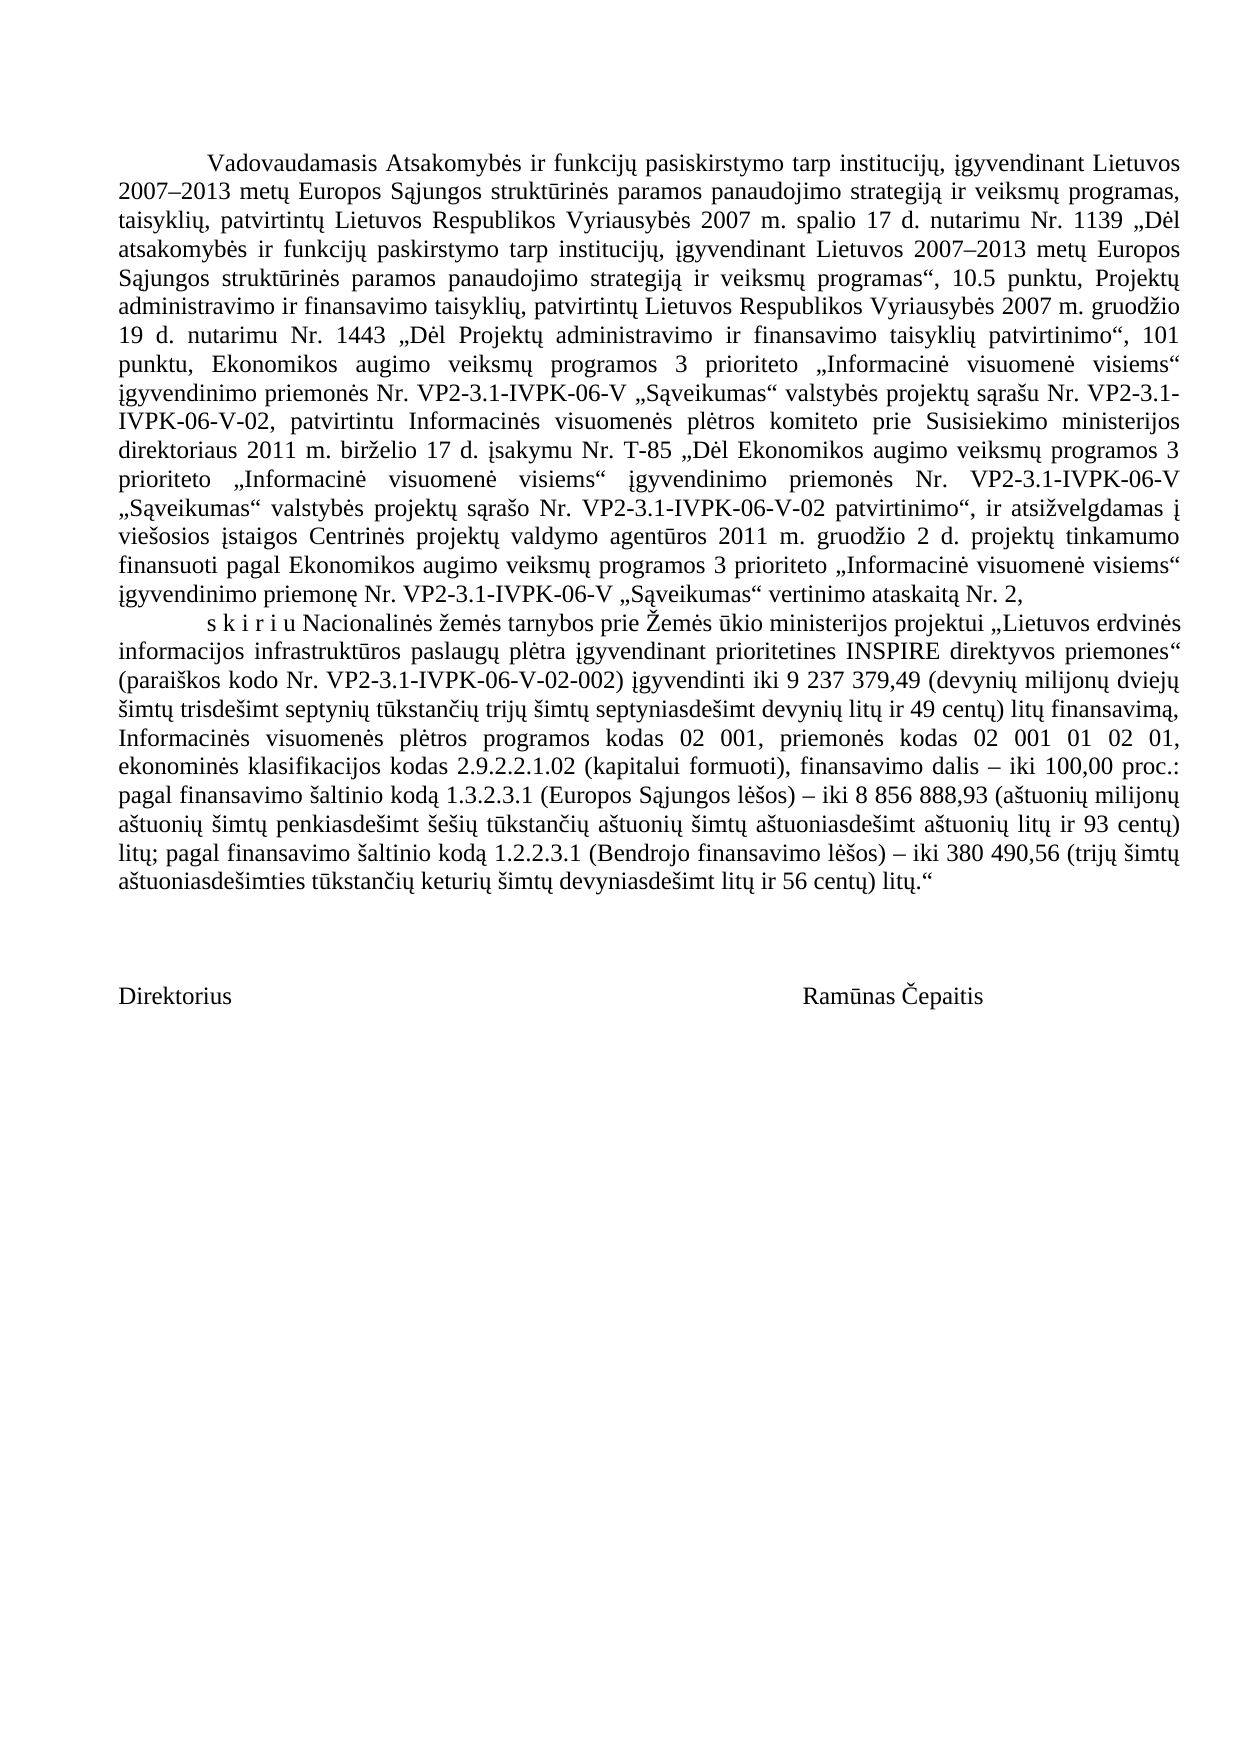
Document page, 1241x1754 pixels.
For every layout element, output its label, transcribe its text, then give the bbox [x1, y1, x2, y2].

text Vadovaudamasis Atsakomybės ir funkcijų pasiskirstymo tarp institucijų, įgyvendinant Lietuvos 2007–2013 metų Europos Sąjungos struktūrinės paramos panaudojimo strategiją ir veiksmų programas, taisyklių, patvirtintų Lietuvos Respublikos Vyriausybės 2007 m. spalio 17 d. nutarimu Nr. 1139 „Dėl atsakomybės ir funkcijų paskirstymo tarp institucijų, įgyvendinant Lietuvos 2007–2013 metų Europos Sąjungos struktūrinės paramos panaudojimo strategiją ir veiksmų programas“, 10.5 punktu, Projektų administravimo ir finansavimo taisyklių, patvirtintų Lietuvos Respublikos Vyriausybės 2007 m. gruodžio 19 d. nutarimu Nr. 1443 „Dėl Projektų administravimo ir finansavimo taisyklių patvirtinimo“, 101 punktu, Ekonomikos augimo veiksmų programos 3 prioriteto „Informacinė visuomenė visiems“ įgyvendinimo priemonės Nr. VP2-3.1-IVPK-06-V „Sąveikumas“ valstybės projektų sąrašu Nr. VP2-3.1-IVPK-06-V-02, patvirtintu Informacinės visuomenės plėtros komiteto prie Susisiekimo ministerijos direktoriaus 2011 m. birželio 17 d. įsakymu Nr. T-85 „Dėl Ekonomikos augimo veiksmų programos 3 prioriteto „Informacinė visuomenė visiems“ įgyvendinimo priemonės Nr. VP2-3.1-IVPK-06-V „Sąveikumas“ valstybės projektų sąrašo Nr. VP2-3.1-IVPK-06-V-02 patvirtinimo“, ir atsižvelgdamas į viešosios įstaigos Centrinės projektų valdymo agentūros 2011 m. gruodžio 2 d. projektų tinkamumo finansuoti pagal Ekonomikos augimo veiksmų programos 3 prioriteto „Informacinė visuomenė visiems“ įgyvendinimo priemonę Nr. VP2-3.1-IVPK-06-V „Sąveikumas“ vertinimo ataskaitą Nr. 2, [118, 148, 1181, 608]
text Direktorius Ramūnas Čepaitis [118, 981, 1181, 1010]
text s k i r i u Nacionalinės žemės tarnybos prie Žemės ūkio ministerijos projektui „Lietuvos erdvinės informacijos infrastruktūros paslaugų plėtra įgyvendinant prioritetines INSPIRE direktyvos priemones“ (paraiškos kodo Nr. VP2-3.1-IVPK-06-V-02-002) įgyvendinti iki 9 237 379,49 (devynių milijonų dviejų šimtų trisdešimt septynių tūkstančių trijų šimtų septyniasdešimt devynių litų ir 49 centų) litų finansavimą, Informacinės visuomenės plėtros programos kodas 02 001, priemonės kodas 02 001 01 02 01, ekonominės klasifikacijos kodas 2.9.2.2.1.02 (kapitalui formuoti), finansavimo dalis – iki 100,00 proc.: pagal finansavimo šaltinio kodą 1.3.2.3.1 (Europos Sąjungos lėšos) – iki 8 856 888,93 (aštuonių milijonų aštuonių šimtų penkiasdešimt šešių tūkstančių aštuonių šimtų aštuoniasdešimt aštuonių litų ir 93 centų) litų; pagal finansavimo šaltinio kodą 1.2.2.3.1 (Bendrojo finansavimo lėšos) – iki 380 490,56 (trijų šimtų aštuoniasdešimties tūkstančių keturių šimtų devyniasdešimt litų ir 56 centų) litų.“ [118, 608, 1181, 895]
